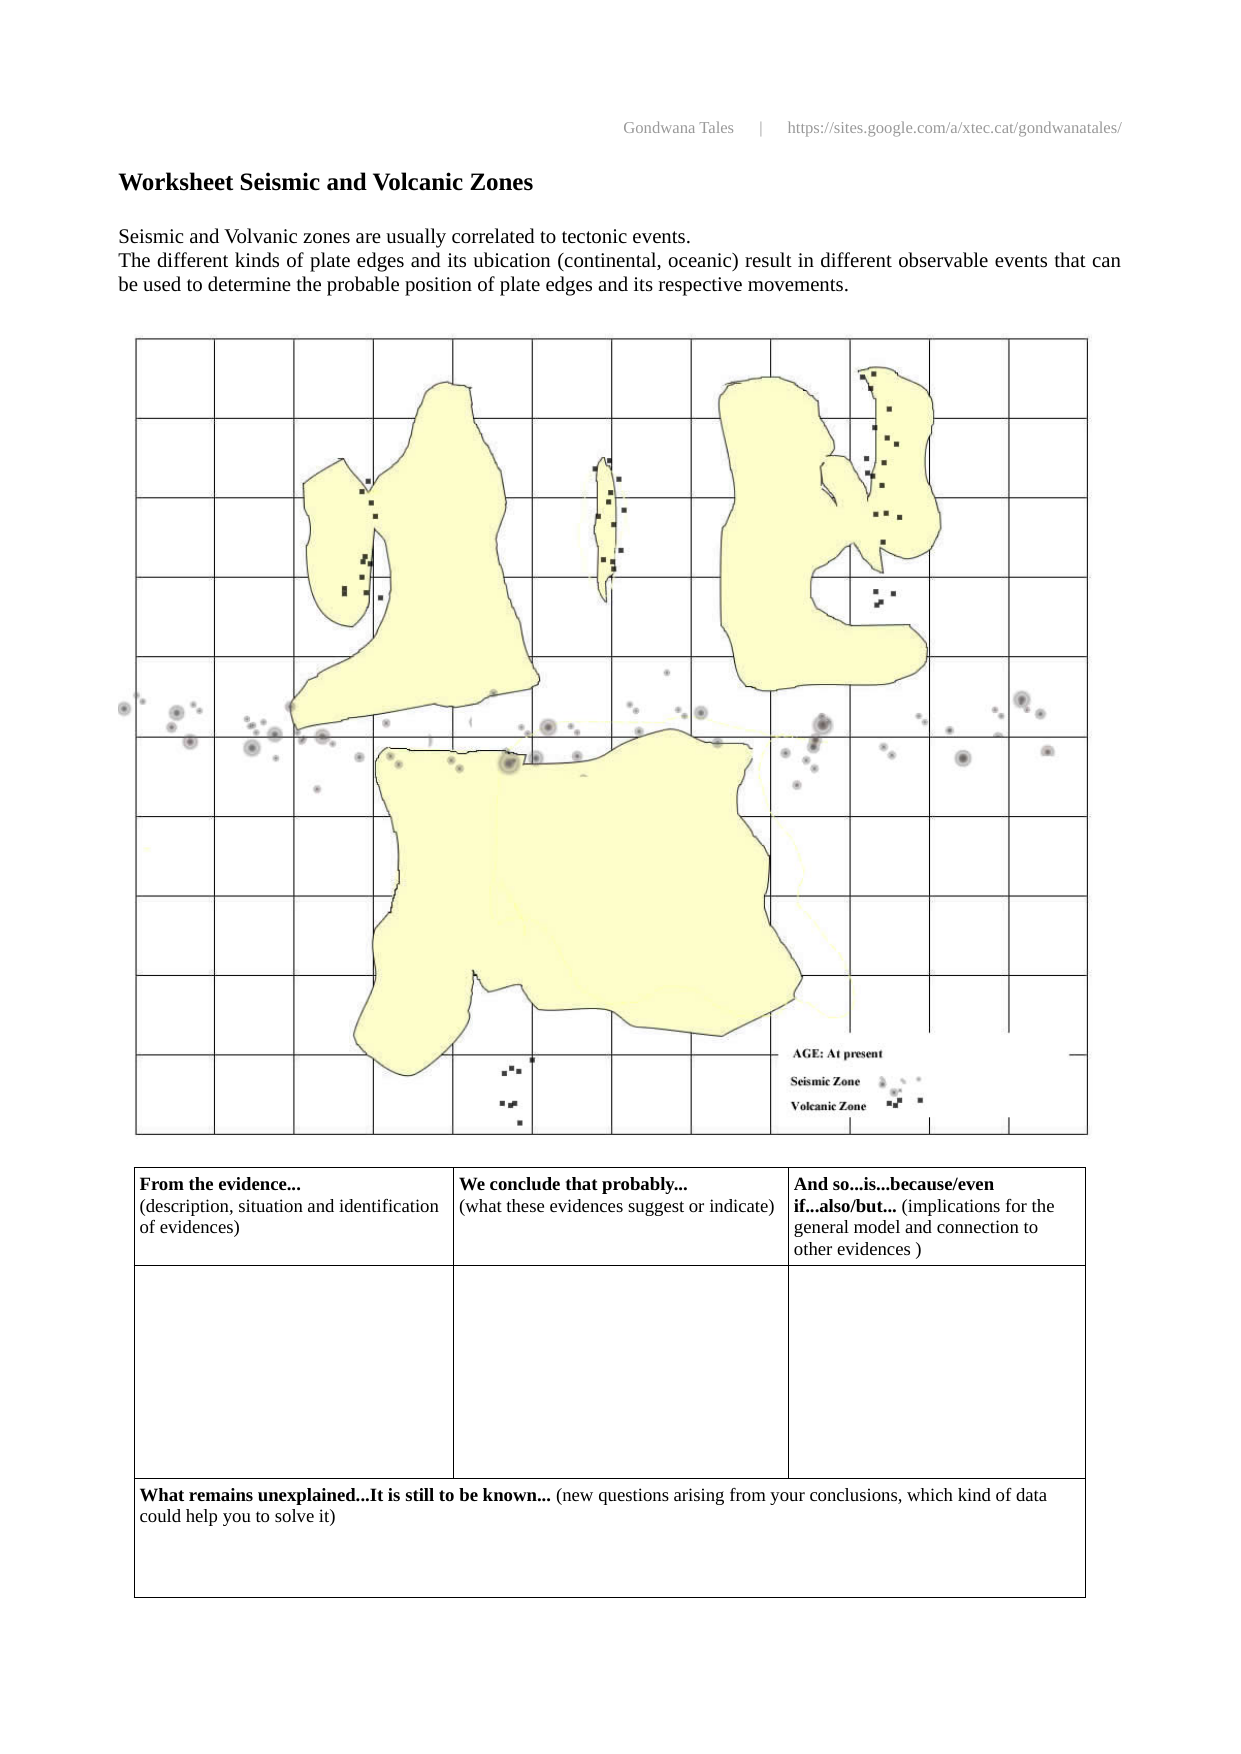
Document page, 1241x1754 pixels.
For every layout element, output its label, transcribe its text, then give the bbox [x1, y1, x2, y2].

picture [118, 325, 1123, 1139]
text The different kinds of plate edges and its ubication (continental, oceanic) result in different observable events that can be used to determine the probable position of plate edges and its respective movements. [118, 248, 1122, 296]
table_header From the evidence... (description, situation and identification of evidences) [135, 1168, 453, 1265]
table_cell [789, 1266, 1085, 1478]
text Worksheet Seismic and Volcanic Zones [118, 167, 1122, 196]
table_header We conclude that probably... (what these evidences suggest or indicate) [454, 1168, 788, 1265]
table_cell What remains unexplained...It is still to be known... (new questions arising from your conclusions, which kind of data could help you to solve it) [135, 1479, 1085, 1597]
table_cell [135, 1266, 453, 1478]
table_cell [454, 1266, 788, 1478]
table_header And so...is...because/even if...also/but... (implications for the general model and connection to other evidences ) [789, 1168, 1085, 1265]
text Seismic and Volvanic zones are usually correlated to tectonic events. [118, 224, 1122, 248]
